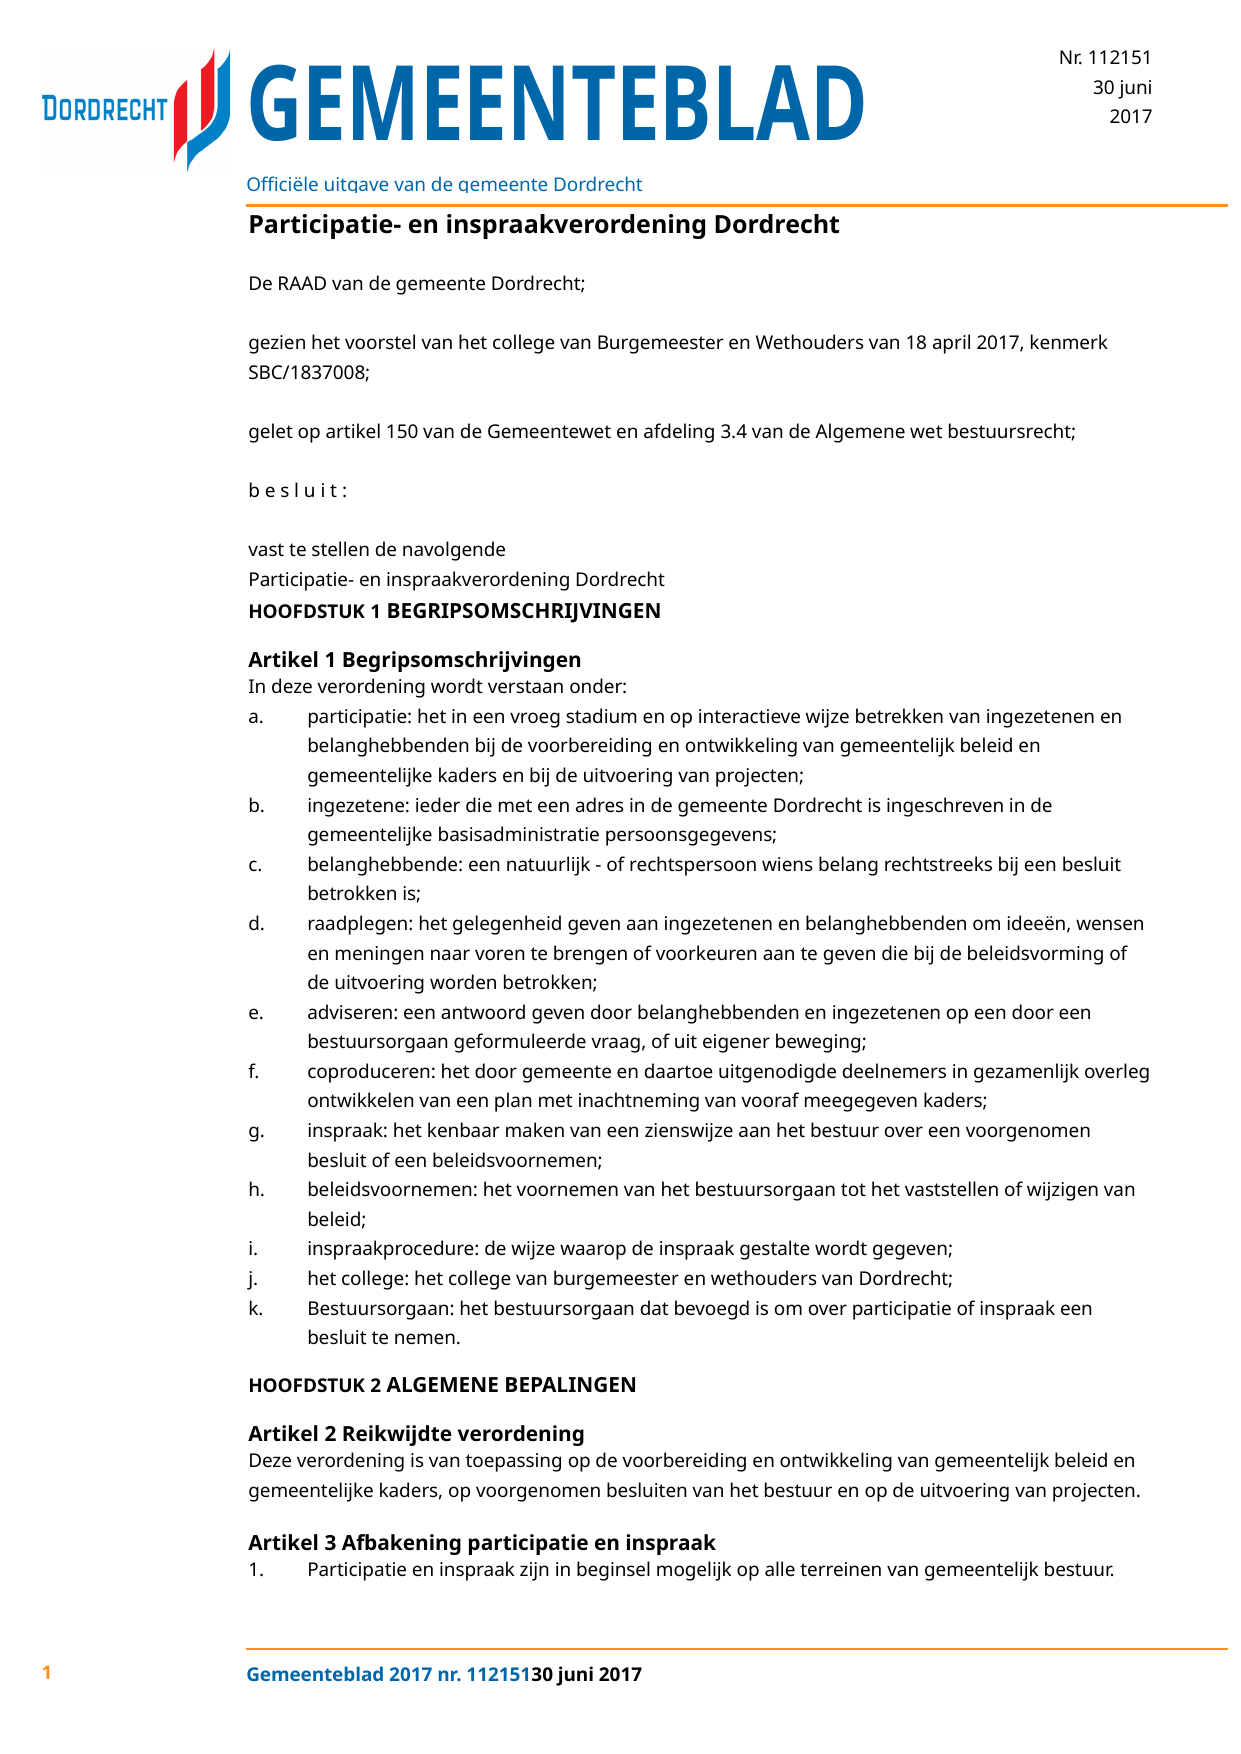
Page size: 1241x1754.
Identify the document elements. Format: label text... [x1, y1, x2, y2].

text gelet op artikel 150 van de Gemeentewet en afdeling 3.4 van de Algemene wet bestuursrecht; [248, 418, 1152, 444]
picture [41, 47, 231, 172]
list belanghebbende: een natuurlijk - of rechtspersoon wiens belang rechtstreeks bij een besluit betrokken is; [248, 851, 1152, 906]
list inspraak: het kenbaar maken van een zienswijze aan het bestuur over een voorgenomen besluit of een beleidsvoornemen; [248, 1117, 1152, 1172]
list adviseren: een antwoord geven door belanghebbenden en ingezetenen op een door een bestuursorgaan geformuleerde vraag, of uit eigener beweging; [248, 999, 1152, 1054]
text vast te stellen de navolgende [248, 537, 1152, 562]
list coproduceren: het door gemeente en daartoe uitgenodigde deelnemers in gezamenlijk overleg ontwikkelen van een plan met inachtneming van vooraf meegegeven kaders; [248, 1058, 1152, 1113]
text gezien het voorstel van het college van Burgemeester en Wethouders van 18 april 2017, kenmerk SBC/1837008; [248, 329, 1152, 385]
text Deze verordening is van toepassing op de voorbereiding en ontwikkeling van gemeentelijk beleid en gemeentelijke kaders, op voorgenomen besluiten van het bestuur en op de uitvoering van projecten. [248, 1448, 1152, 1503]
text De RAAD van de gemeente Dordrecht; [248, 270, 1152, 296]
text Participatie- en inspraakverordening Dordrecht [248, 207, 1152, 241]
list beleidsvoornemen: het voornemen van het bestuursorgaan tot het vaststellen of wijzigen van beleid; [248, 1176, 1152, 1232]
text In deze verordening wordt verstaan onder: [248, 673, 1152, 699]
list Participatie en inspraak zijn in beginsel mogelijk op alle terreinen van gemeentelijk bestuur. [248, 1556, 1152, 1582]
list raadplegen: het gelegenheid geven aan ingezetenen en belanghebbenden om ideeën, wensen en meningen naar voren te brengen of voorkeuren aan te geven die bij de beleidsvorming of de uitvoering worden betrokken; [248, 910, 1152, 995]
text Artikel 1 Begripsomschrijvingen [248, 645, 1152, 673]
list participatie: het in een vroeg stadium en op interactieve wijze betrekken van ingezetenen en belanghebbenden bij de voorbereiding en ontwikkeling van gemeentelijk beleid en gemeentelijke kaders en bij de uitvoering van projecten; [248, 703, 1152, 788]
list Bestuursorgaan: het bestuursorgaan dat bevoegd is om over participatie of inspraak een besluit te nemen. [248, 1295, 1152, 1350]
text Artikel 3 Afbakening participatie en inspraak [248, 1528, 1152, 1556]
list ingezetene: ieder die met een adres in de gemeente Dordrecht is ingeschreven in de gemeentelijke basisadministratie persoonsgegevens; [248, 792, 1152, 847]
list het college: het college van burgemeester en wethouders van Dordrecht; [248, 1265, 1152, 1291]
text HOOFDSTUK 2 ALGEMENE BEPALINGEN [248, 1370, 1152, 1398]
text Artikel 2 Reikwijdte verordening [248, 1419, 1152, 1448]
text b e s l u i t : [248, 477, 1152, 503]
text Participatie- en inspraakverordening Dordrecht [248, 566, 1152, 592]
list inspraakprocedure: de wijze waarop de inspraak gestalte wordt gegeven; [248, 1236, 1152, 1261]
text HOOFDSTUK 1 BEGRIPSOMSCHRIJVINGEN [248, 596, 1152, 624]
